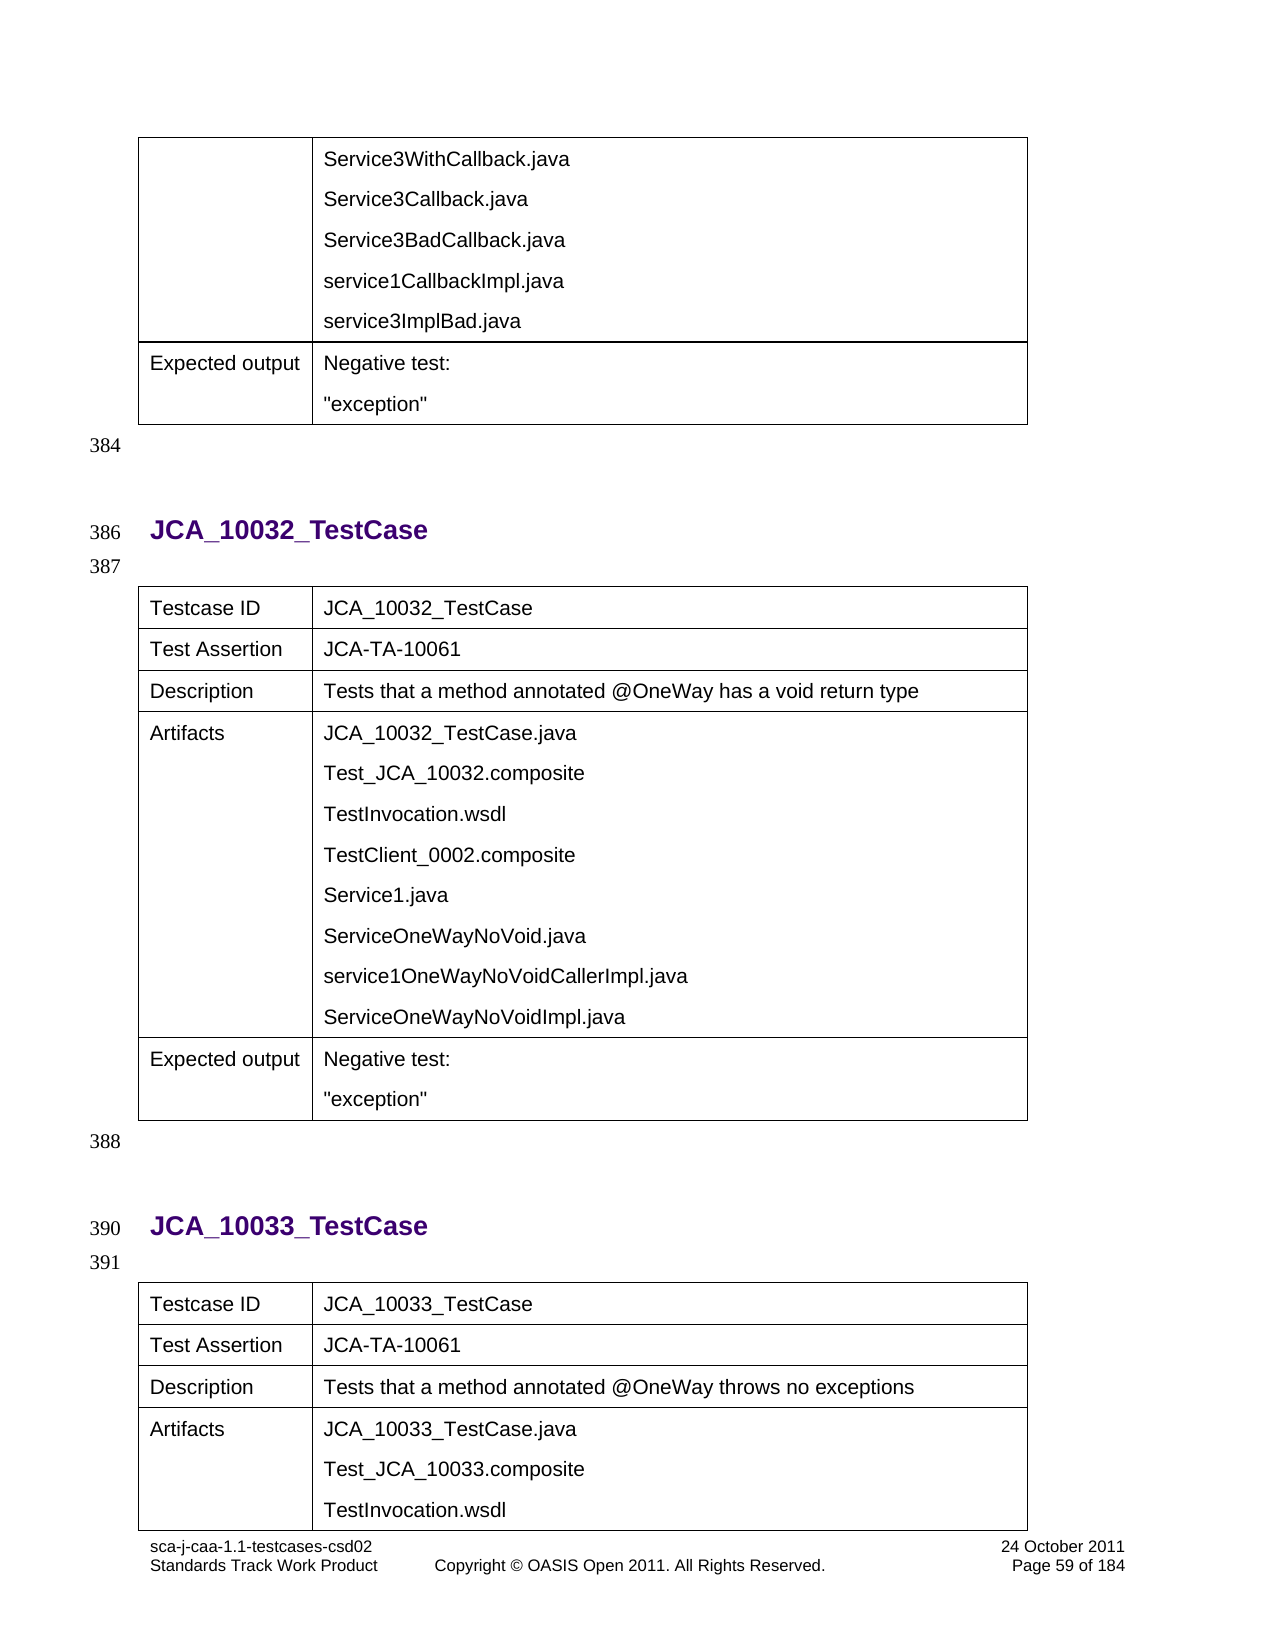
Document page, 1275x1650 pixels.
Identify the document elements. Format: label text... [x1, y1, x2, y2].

table_cell Tests that a method annotated @OneWay throws no exceptions [313, 1366, 1027, 1407]
table_header JCA_10033_TestCase [313, 1283, 1027, 1324]
table_cell Expected output [139, 343, 312, 424]
table_cell JCA-TA-10061 [313, 1325, 1027, 1365]
table_cell Negative test: "exception" [313, 343, 1027, 424]
subtitle JCA_10033_TestCase [150, 1210, 1125, 1241]
table_header Testcase ID [139, 1283, 312, 1324]
table_cell Artifacts [139, 712, 312, 1037]
table_cell Test Assertion [139, 1325, 312, 1365]
table_cell Description [139, 671, 312, 711]
table_header JCA_10032_TestCase [313, 587, 1027, 628]
table_cell Test Assertion [139, 629, 312, 669]
table_cell JCA-TA-10061 [313, 629, 1027, 669]
subtitle JCA_10032_TestCase [150, 514, 1125, 546]
table_cell [139, 138, 312, 341]
table_cell JCA_10032_TestCase.java Test_JCA_10032.composite TestInvocation.wsdl TestClient_0002.composite Service1.java ServiceOneWayNoVoid.java service1OneWayNoVoidCallerImpl.java ServiceOneWayNoVoidImpl.java [313, 712, 1027, 1037]
table_cell Expected output [139, 1038, 312, 1119]
table_cell Service3WithCallback.java Service3Callback.java Service3BadCallback.java service1CallbackImpl.java service3ImplBad.java [313, 138, 1027, 341]
table_cell Tests that a method annotated @OneWay has a void return type [313, 671, 1027, 711]
table_cell Description [139, 1366, 312, 1407]
table_cell Negative test: "exception" [313, 1038, 1027, 1119]
table_header Testcase ID [139, 587, 312, 628]
table_cell JCA_10033_TestCase.java Test_JCA_10033.composite TestInvocation.wsdl [313, 1408, 1027, 1530]
table_cell Artifacts [139, 1408, 312, 1530]
